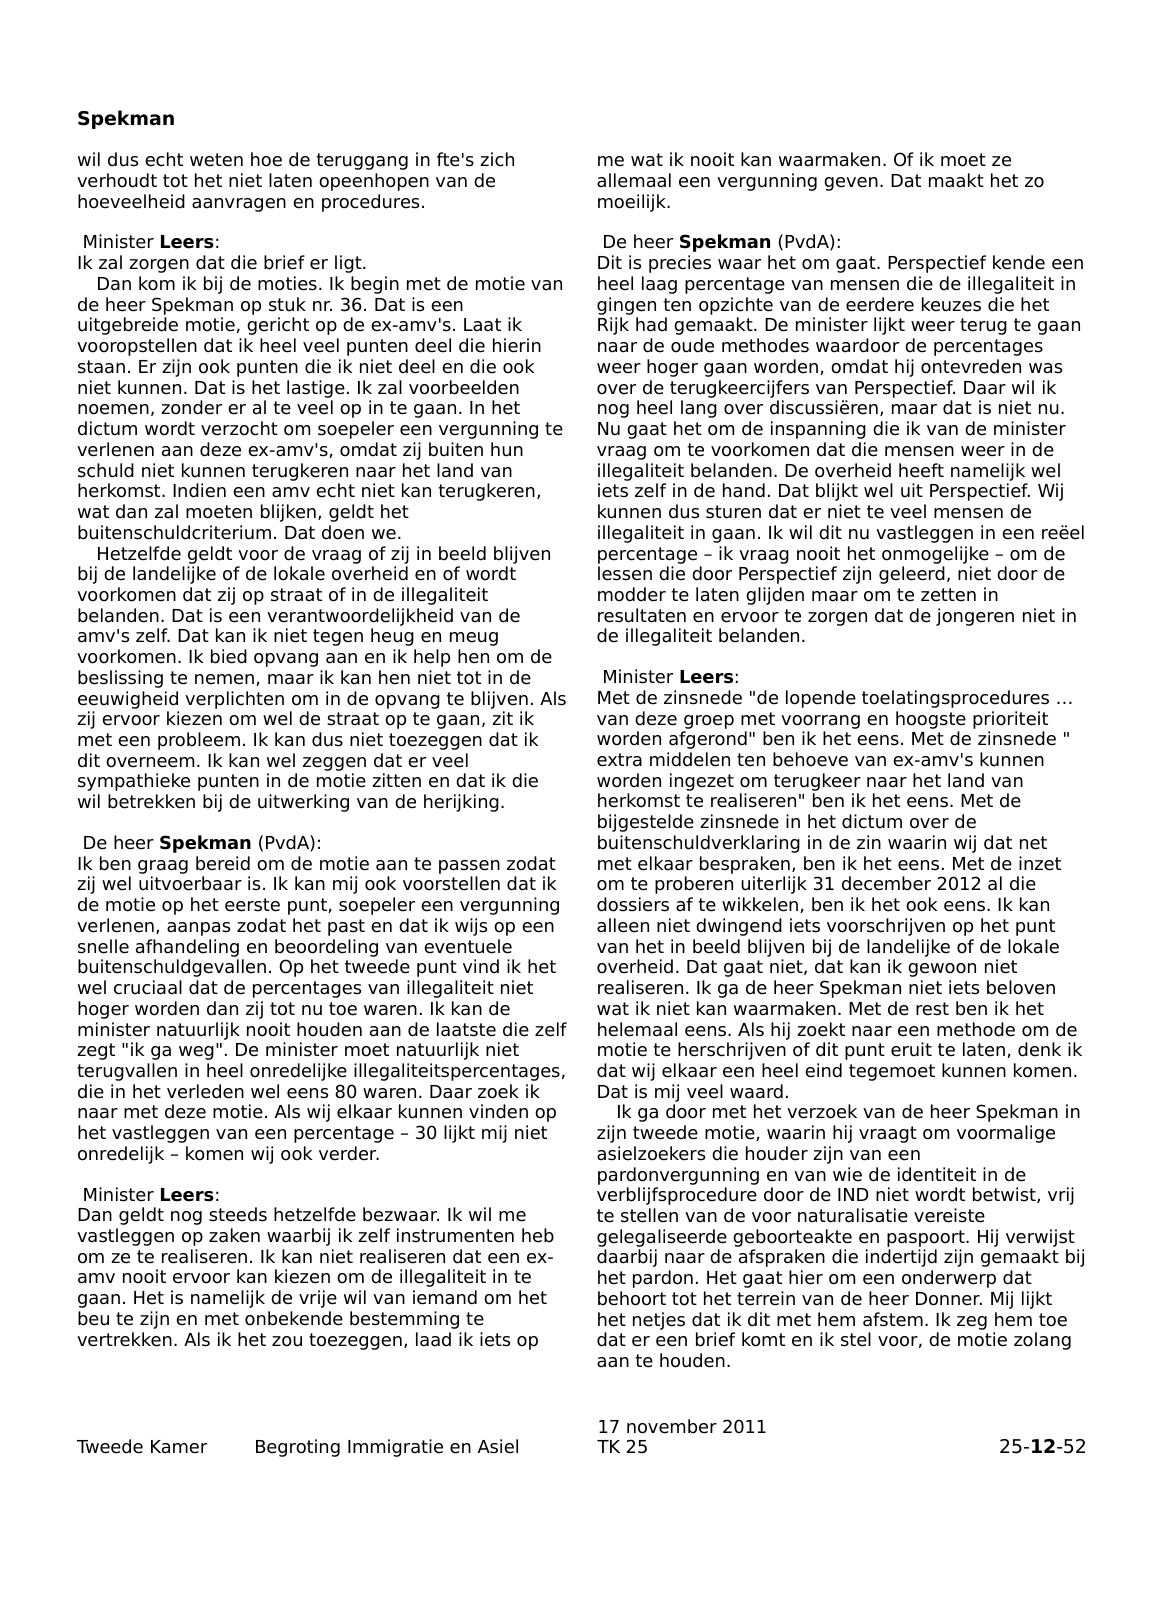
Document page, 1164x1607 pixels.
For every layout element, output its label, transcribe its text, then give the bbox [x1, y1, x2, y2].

text Dit is precies waar het om gaat. Perspectief kende een heel laag percentage van mensen die de illegaliteit in gingen ten opzichte van de eerdere keuzes die het Rijk had gemaakt. De minister lijkt weer terug te gaan naar de oude methodes waardoor de percentages weer hoger gaan worden, omdat hij ontevreden was over de terugkeercijfers van Perspectief. Daar wil ik nog heel lang over discussiëren, maar dat is niet nu. Nu gaat het om de inspanning die ik van de minister vraag om te voorkomen dat die mensen weer in de illegaliteit belanden. De overheid heeft namelijk wel iets zelf in de hand. Dat blijkt wel uit Perspectief. Wij kunnen dus sturen dat er niet te veel mensen de illegaliteit in gaan. Ik wil dit nu vastleggen in een reëel percentage – ik vraag nooit het onmogelijke – om de lessen die door Perspectief zijn geleerd, niet door de modder te laten glijden maar om te zetten in resultaten en ervoor te zorgen dat de jongeren niet in de illegaliteit belanden. [596, 253, 1087, 647]
text Minister Leers: [596, 667, 1087, 688]
text Ik zal zorgen dat die brief er ligt. [77, 253, 567, 274]
text Minister Leers: [77, 1184, 567, 1205]
text Ik ben graag bereid om de motie aan te passen zodat zij wel uitvoerbaar is. Ik kan mij ook voorstellen dat ik de motie op het eerste punt, soepeler een vergunning verlenen, aanpas zodat het past en dat ik wijs op een snelle afhandeling en beoordeling van eventuele buitenschuldgevallen. Op het tweede punt vind ik het wel cruciaal dat de percentages van illegaliteit niet hoger worden dan zij tot nu toe waren. Ik kan de minister natuurlijk nooit houden aan de laatste die zelf zegt "ik ga weg". De minister moet natuurlijk niet terugvallen in heel onredelijke illegaliteitspercentages, die in het verleden wel eens 80 waren. Daar zoek ik naar met deze motie. Als wij elkaar kunnen vinden op het vastleggen van een percentage – 30 lijkt mij niet onredelijk – komen wij ook verder. [77, 853, 567, 1164]
text De heer Spekman (PvdA): [77, 833, 567, 853]
text wil dus echt weten hoe de teruggang in fte's zich verhoudt tot het niet laten opeenhopen van de hoeveelheid aanvragen en procedures. [77, 150, 567, 212]
text Ik ga door met het verzoek van de heer Spekman in zijn tweede motie, waarin hij vraagt om voormalige asielzoekers die houder zijn van een pardonvergunning en van wie de identiteit in de verblijfsprocedure door de IND niet wordt betwist, vrij te stellen van de voor naturalisatie vereiste gelegaliseerde geboorteakte en paspoort. Hij verwijst daarbij naar de afspraken die indertijd zijn gemaakt bij het pardon. Het gaat hier om een onderwerp dat behoort tot het terrein van de heer Donner. Mij lijkt het netjes dat ik dit met hem afstem. Ik zeg hem toe dat er een brief komt en ik stel voor, de motie zolang aan te houden. [596, 1102, 1087, 1372]
text Dan kom ik bij de moties. Ik begin met de motie van de heer Spekman op stuk nr. 36. Dat is een uitgebreide motie, gericht op de ex-amv's. Laat ik vooropstellen dat ik heel veel punten deel die hierin staan. Er zijn ook punten die ik niet deel en die ook niet kunnen. Dat is het lastige. Ik zal voorbeelden noemen, zonder er al te veel op in te gaan. In het dictum wordt verzocht om soepeler een vergunning te verlenen aan deze ex-amv's, omdat zij buiten hun schuld niet kunnen terugkeren naar het land van herkomst. Indien een amv echt niet kan terugkeren, wat dan zal moeten blijken, geldt het buitenschuldcriterium. Dat doen we. [77, 274, 567, 543]
text Hetzelfde geldt voor de vraag of zij in beeld blijven bij de landelijke of de lokale overheid en of wordt voorkomen dat zij op straat of in de illegaliteit belanden. Dat is een verantwoordelijkheid van de amv's zelf. Dat kan ik niet tegen heug en meug voorkomen. Ik bied opvang aan en ik help hen om de beslissing te nemen, maar ik kan hen niet tot in de eeuwigheid verplichten om in de opvang te blijven. Als zij ervoor kiezen om wel de straat op te gaan, zit ik met een probleem. Ik kan dus niet toezeggen dat ik dit overneem. Ik kan wel zeggen dat er veel sympathieke punten in de motie zitten en dat ik die wil betrekken bij de uitwerking van de herijking. [77, 543, 567, 813]
text Met de zinsnede "de lopende toelatingsprocedures … van deze groep met voorrang en hoogste prioriteit worden afgerond" ben ik het eens. Met de zinsnede " extra middelen ten behoeve van ex-amv's kunnen worden ingezet om terugkeer naar het land van herkomst te realiseren" ben ik het eens. Met de bijgestelde zinsnede in het dictum over de buitenschuldverklaring in de zin waarin wij dat net met elkaar bespraken, ben ik het eens. Met de inzet om te proberen uiterlijk 31 december 2012 al die dossiers af te wikkelen, ben ik het ook eens. Ik kan alleen niet dwingend iets voorschrijven op het punt van het in beeld blijven bij de landelijke of de lokale overheid. Dat gaat niet, dat kan ik gewoon niet realiseren. Ik ga de heer Spekman niet iets beloven wat ik niet kan waarmaken. Met de rest ben ik het helemaal eens. Als hij zoekt naar een methode om de motie te herschrijven of dit punt eruit te laten, denk ik dat wij elkaar een heel eind tegemoet kunnen komen. Dat is mij veel waard. [596, 688, 1087, 1102]
text Minister Leers: [77, 232, 567, 253]
text me wat ik nooit kan waarmaken. Of ik moet ze allemaal een vergunning geven. Dat maakt het zo moeilijk. [596, 150, 1087, 212]
text De heer Spekman (PvdA): [596, 232, 1087, 253]
text Dan geldt nog steeds hetzelfde bezwaar. Ik wil me vastleggen op zaken waarbij ik zelf instrumenten heb om ze te realiseren. Ik kan niet realiseren dat een ex-amv nooit ervoor kan kiezen om de illegaliteit in te gaan. Het is namelijk de vrije wil van iemand om het beu te zijn en met onbekende bestemming te vertrekken. Als ik het zou toezeggen, laad ik iets op [77, 1205, 567, 1350]
